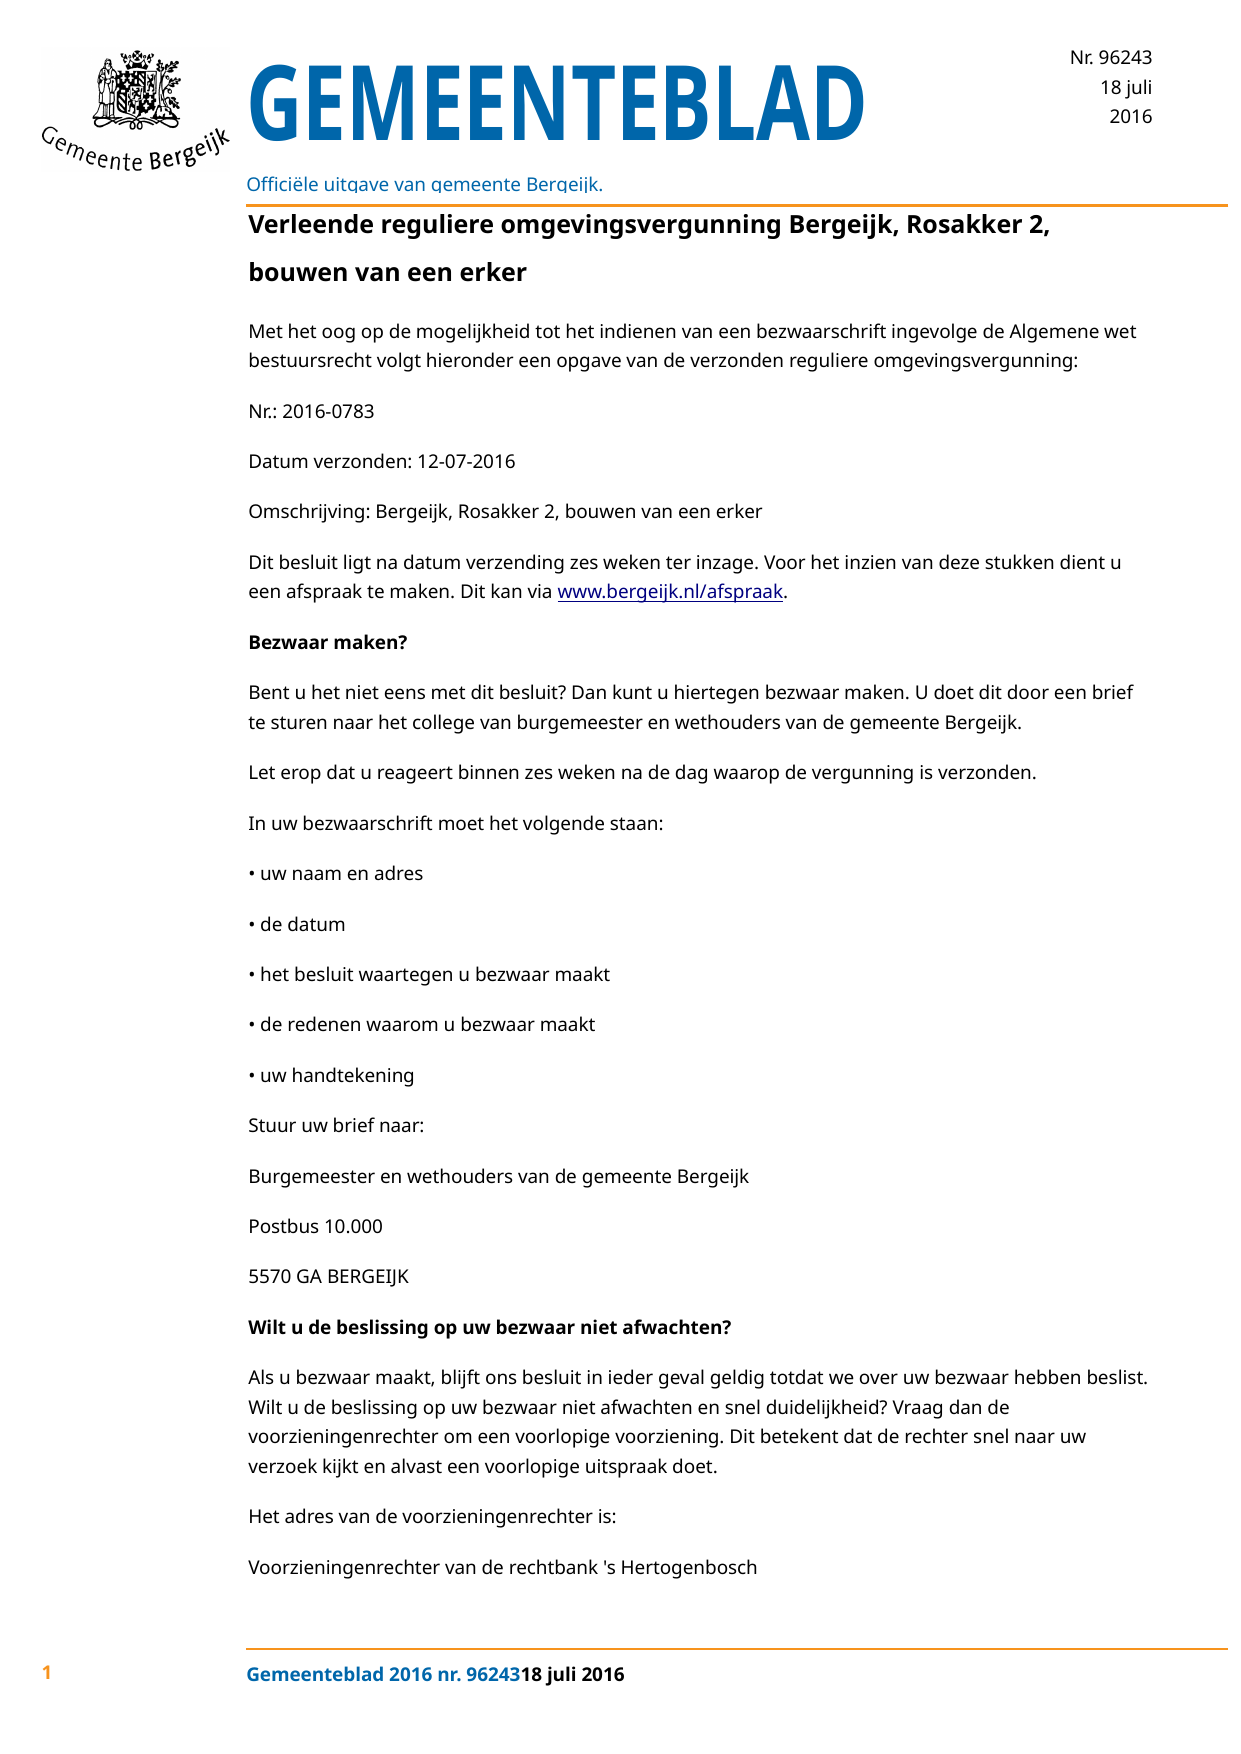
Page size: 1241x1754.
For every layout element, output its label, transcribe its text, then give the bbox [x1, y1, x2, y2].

text 5570 GA BERGEIJK [248, 1264, 1152, 1289]
text Met het oog op de mogelijkheid tot het indienen van een bezwaarschrift ingevolge de Algemene wet bestuursrecht volgt hieronder een opgave van de verzonden reguliere omgevingsvergunning: [248, 318, 1152, 373]
text • het besluit waartegen u bezwaar maakt [248, 961, 1152, 987]
text Bent u het niet eens met dit besluit? Dan kunt u hiertegen bezwaar maken. U doet dit door een brief te sturen naar het college van burgemeester en wethouders van de gemeente Bergeijk. [248, 679, 1152, 735]
text Het adres van de voorzieningenrechter is: [248, 1504, 1152, 1529]
text Bezwaar maken? [248, 629, 1152, 655]
text Wilt u de beslissing op uw bezwaar niet afwachten? [248, 1314, 1152, 1340]
text Burgemeester en wethouders van de gemeente Bergeijk [248, 1163, 1152, 1189]
text In uw bezwaarschrift moet het volgende staan: [248, 810, 1152, 836]
text Postbus 10.000 [248, 1213, 1152, 1239]
text • uw naam en adres [248, 860, 1152, 886]
text Datum verzonden: 12-07-2016 [248, 448, 1152, 474]
text Let erop dat u reageert binnen zes weken na de dag waarop de vergunning is verzonden. [248, 759, 1152, 785]
text Stuur uw brief naar: [248, 1112, 1152, 1138]
text Verleende reguliere omgevingsvergunning Bergeijk, Rosakker 2, bouwen van een erker [248, 207, 1152, 288]
text Als u bezwaar maakt, blijft ons besluit in ieder geval geldig totdat we over uw bezwaar hebben beslist. Wilt u de beslissing op uw bezwaar niet afwachten en snel duidelijkheid? Vraag dan de voorzieningenrechter om een voorlopige voorziening. Dit betekent dat de rechter snel naar uw verzoek kijkt en alvast een voorlopige uitspraak doet. [248, 1364, 1152, 1479]
text Omschrijving: Bergeijk, Rosakker 2, bouwen van een erker [248, 499, 1152, 524]
text • de datum [248, 911, 1152, 937]
text Nr.: 2016-0783 [248, 398, 1152, 424]
text Dit besluit ligt na datum verzending zes weken ter inzage. Voor het inzien van deze stukken dient u een afspraak te maken. Dit kan via www.bergeijk.nl/afspraak. [248, 549, 1152, 604]
text Voorzieningenrechter van de rechtbank 's Hertogenbosch [248, 1554, 1152, 1580]
text • de redenen waarom u bezwaar maakt [248, 1012, 1152, 1037]
text • uw handtekening [248, 1062, 1152, 1088]
picture [41, 47, 231, 172]
